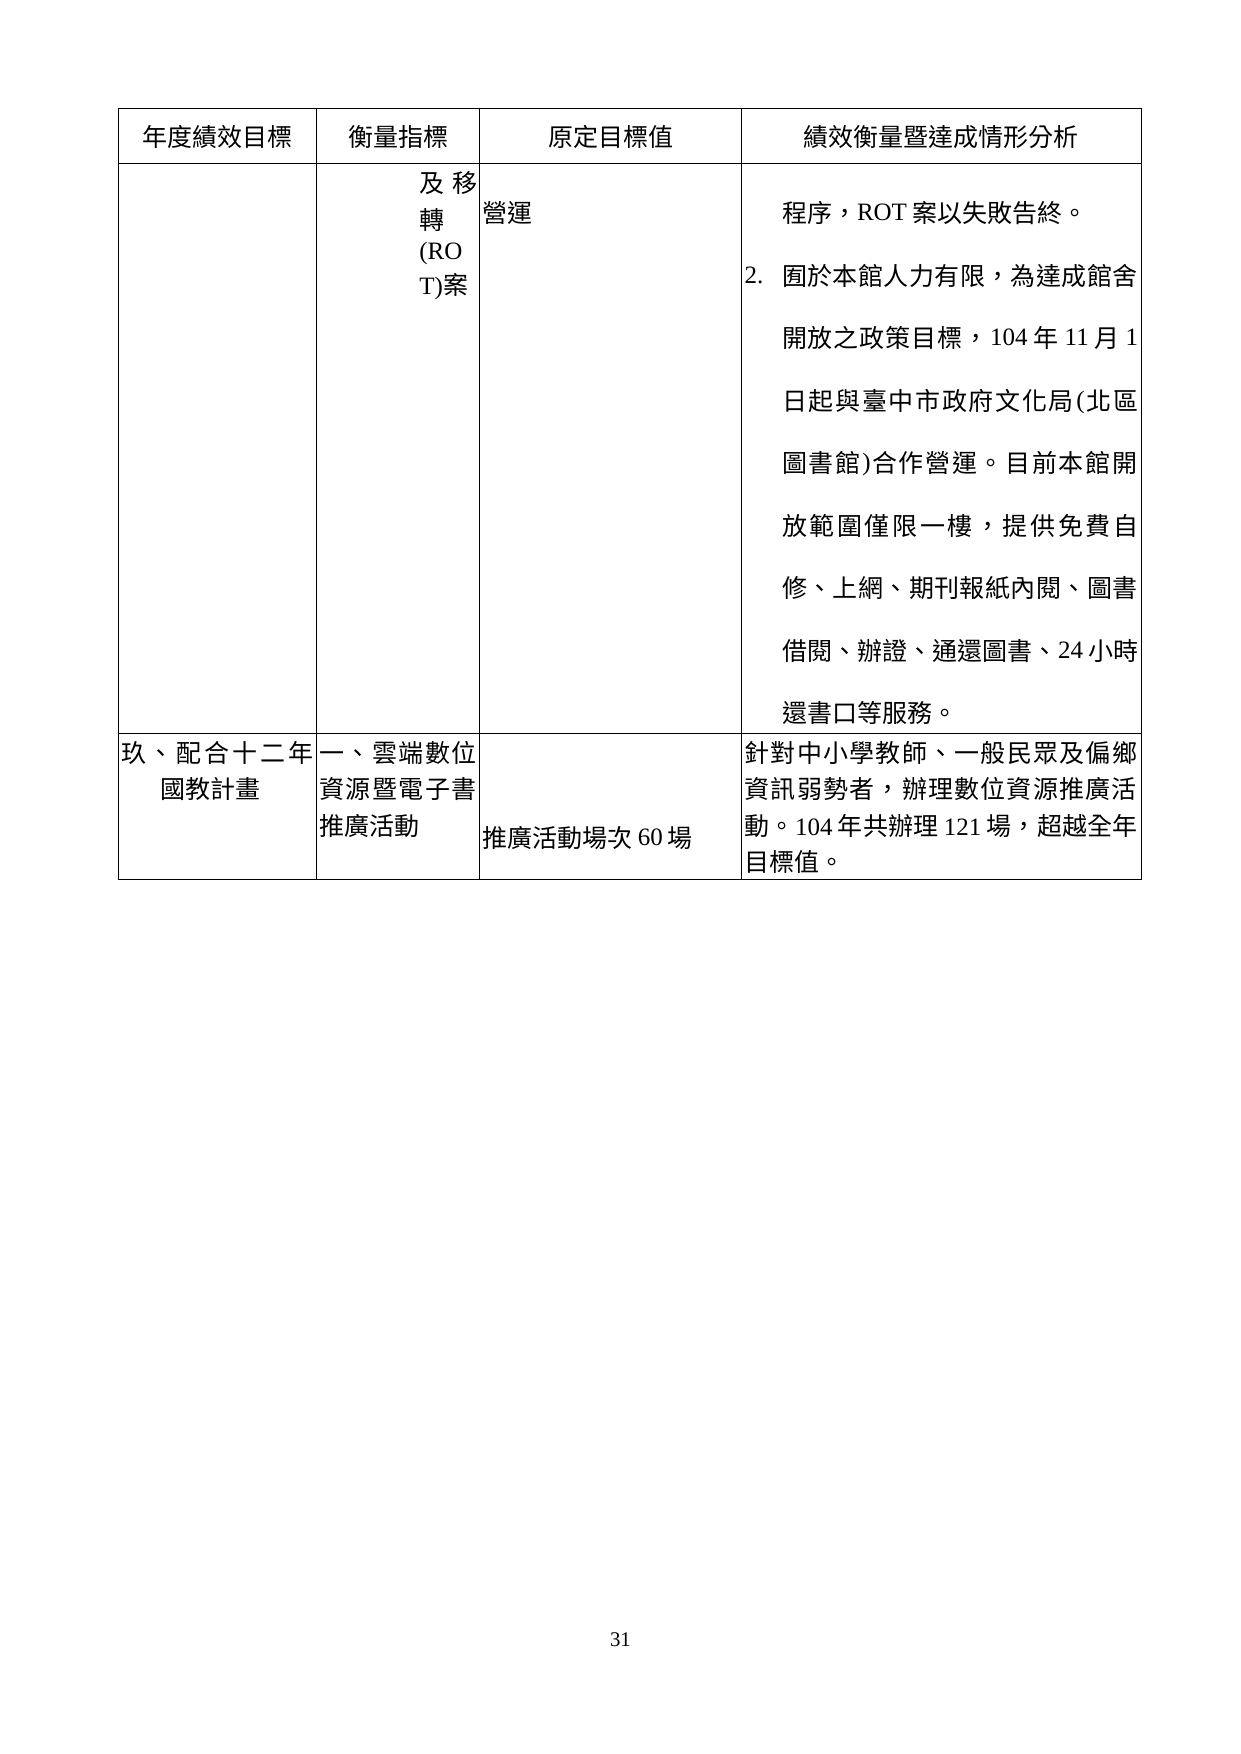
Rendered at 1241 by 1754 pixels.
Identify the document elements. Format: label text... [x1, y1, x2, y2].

table_cell 一、雲端數位資源暨電子書推廣活動 [317, 734, 479, 879]
table_cell 針對中小學教師、一般民眾及偏鄉資訊弱勢者，辦理數位資源推廣活動。104年共辦理121場，超越全年目標值。 [742, 734, 1141, 879]
table_header 績效衡量暨達成情形分析 [742, 109, 1141, 163]
table_cell [119, 164, 316, 733]
table_header 原定目標值 [480, 109, 741, 163]
table_cell 營運 [480, 164, 741, 733]
table_cell 推廣活動場次60場 [480, 734, 741, 879]
table_header 年度績效目標 [119, 109, 316, 163]
table_cell 及移轉(ROT)案 [317, 164, 479, 733]
table_header 衡量指標 [317, 109, 479, 163]
table_cell 玖、配合十二年國教計畫 [119, 734, 316, 879]
table_cell 程序，ROT案以失敗告終。 囿於本館人力有限，為達成館舍開放之政策目標，104年11月1日起與臺中市政府文化局(北區圖書館)合作營運。目前本館開放範圍僅限一樓，提供免費自修、上網、期刊報紙內閱、圖書借閱、辦證、通還圖書、24小時還書口等服務。 [742, 164, 1141, 733]
